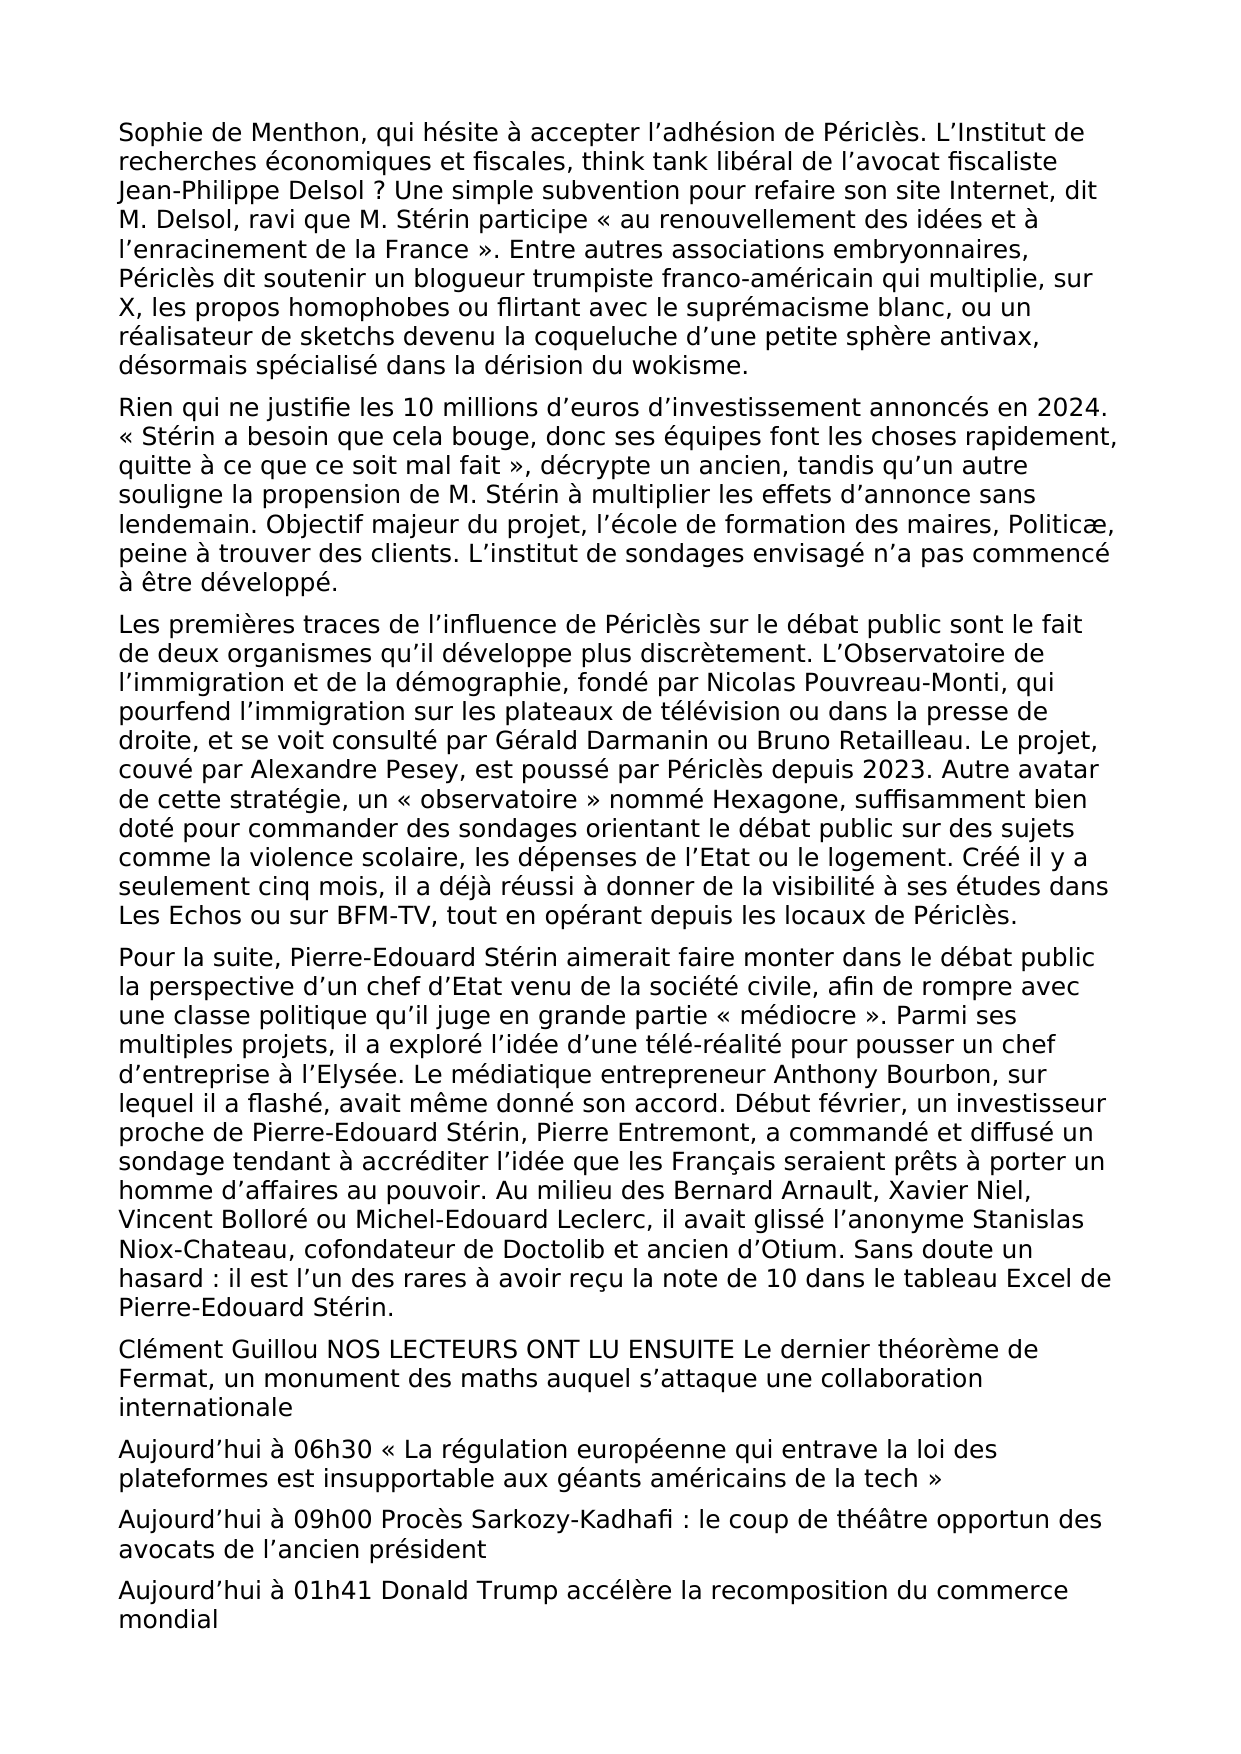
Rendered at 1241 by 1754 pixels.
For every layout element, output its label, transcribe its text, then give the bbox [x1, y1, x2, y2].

text Aujourd’hui à 06h30 « La régulation européenne qui entrave la loi des plateformes est insupportable aux géants américains de la tech » [118, 1435, 1122, 1493]
text Aujourd’hui à 09h00 Procès Sarkozy-Kadhafi : le coup de théâtre opportun des avocats de l’ancien président [118, 1506, 1122, 1564]
text Clément Guillou NOS LECTEURS ONT LU ENSUITE Le dernier théorème de Fermat, un monument des maths auquel s’attaque une collaboration internationale [118, 1335, 1122, 1422]
text Rien qui ne justifie les 10 millions d’euros d’investissement annoncés en 2024. « Stérin a besoin que cela bouge, donc ses équipes font les choses rapidement, quitte à ce que ce soit mal fait », décrypte un ancien, tandis qu’un autre souligne la propension de M. Stérin à multiplier les effets d’annonce sans lendemain. Objectif majeur du projet, l’école de formation des maires, Politicæ, peine à trouver des clients. L’institut de sondages envisagé n’a pas commencé à être développé. [118, 393, 1122, 597]
text Aujourd’hui à 01h41 Donald Trump accélère la recomposition du commerce mondial [118, 1576, 1122, 1635]
text Pour la suite, Pierre-Edouard Stérin aimerait faire monter dans le débat public la perspective d’un chef d’Etat venu de la société civile, afin de rompre avec une classe politique qu’il juge en grande partie « médiocre ». Parmi ses multiples projets, il a exploré l’idée d’une télé-réalité pour pousser un chef d’entreprise à l’Elysée. Le médiatique entrepreneur Anthony Bourbon, sur lequel il a flashé, avait même donné son accord. Début février, un investisseur proche de Pierre-Edouard Stérin, Pierre Entremont, a commandé et diffusé un sondage tendant à accréditer l’idée que les Français seraient prêts à porter un homme d’affaires au pouvoir. Au milieu des Bernard Arnault, Xavier Niel, Vincent Bolloré ou Michel-Edouard Leclerc, il avait glissé l’anonyme Stanislas Niox-Chateau, cofondateur de Doctolib et ancien d’Otium. Sans doute un hasard : il est l’un des rares à avoir reçu la note de 10 dans le tableau Excel de Pierre-Edouard Stérin. [118, 943, 1122, 1322]
text Sophie de Menthon, qui hésite à accepter l’adhésion de Périclès. L’Institut de recherches économiques et fiscales, think tank libéral de l’avocat fiscaliste Jean-Philippe Delsol ? Une simple subvention pour refaire son site Internet, dit M. Delsol, ravi que M. Stérin participe « au renouvellement des idées et à l’enracinement de la France ». Entre autres associations embryonnaires, Périclès dit soutenir un blogueur trumpiste franco-américain qui multiplie, sur X, les propos homophobes ou flirtant avec le suprémacisme blanc, ou un réalisateur de sketchs devenu la coqueluche d’une petite sphère antivax, désormais spécialisé dans la dérision du wokisme. [118, 118, 1122, 381]
text Les premières traces de l’influence de Périclès sur le débat public sont le fait de deux organismes qu’il développe plus discrètement. L’Observatoire de l’immigration et de la démographie, fondé par Nicolas Pouvreau-Monti, qui pourfend l’immigration sur les plateaux de télévision ou dans la presse de droite, et se voit consulté par Gérald Darmanin ou Bruno Retailleau. Le projet, couvé par Alexandre Pesey, est poussé par Périclès depuis 2023. Autre avatar de cette stratégie, un « observatoire » nommé Hexagone, suffisamment bien doté pour commander des sondages orientant le débat public sur des sujets comme la violence scolaire, les dépenses de l’Etat ou le logement. Créé il y a seulement cinq mois, il a déjà réussi à donner de la visibilité à ses études dans Les Echos ou sur BFM-TV, tout en opérant depuis les locaux de Périclès. [118, 610, 1122, 931]
